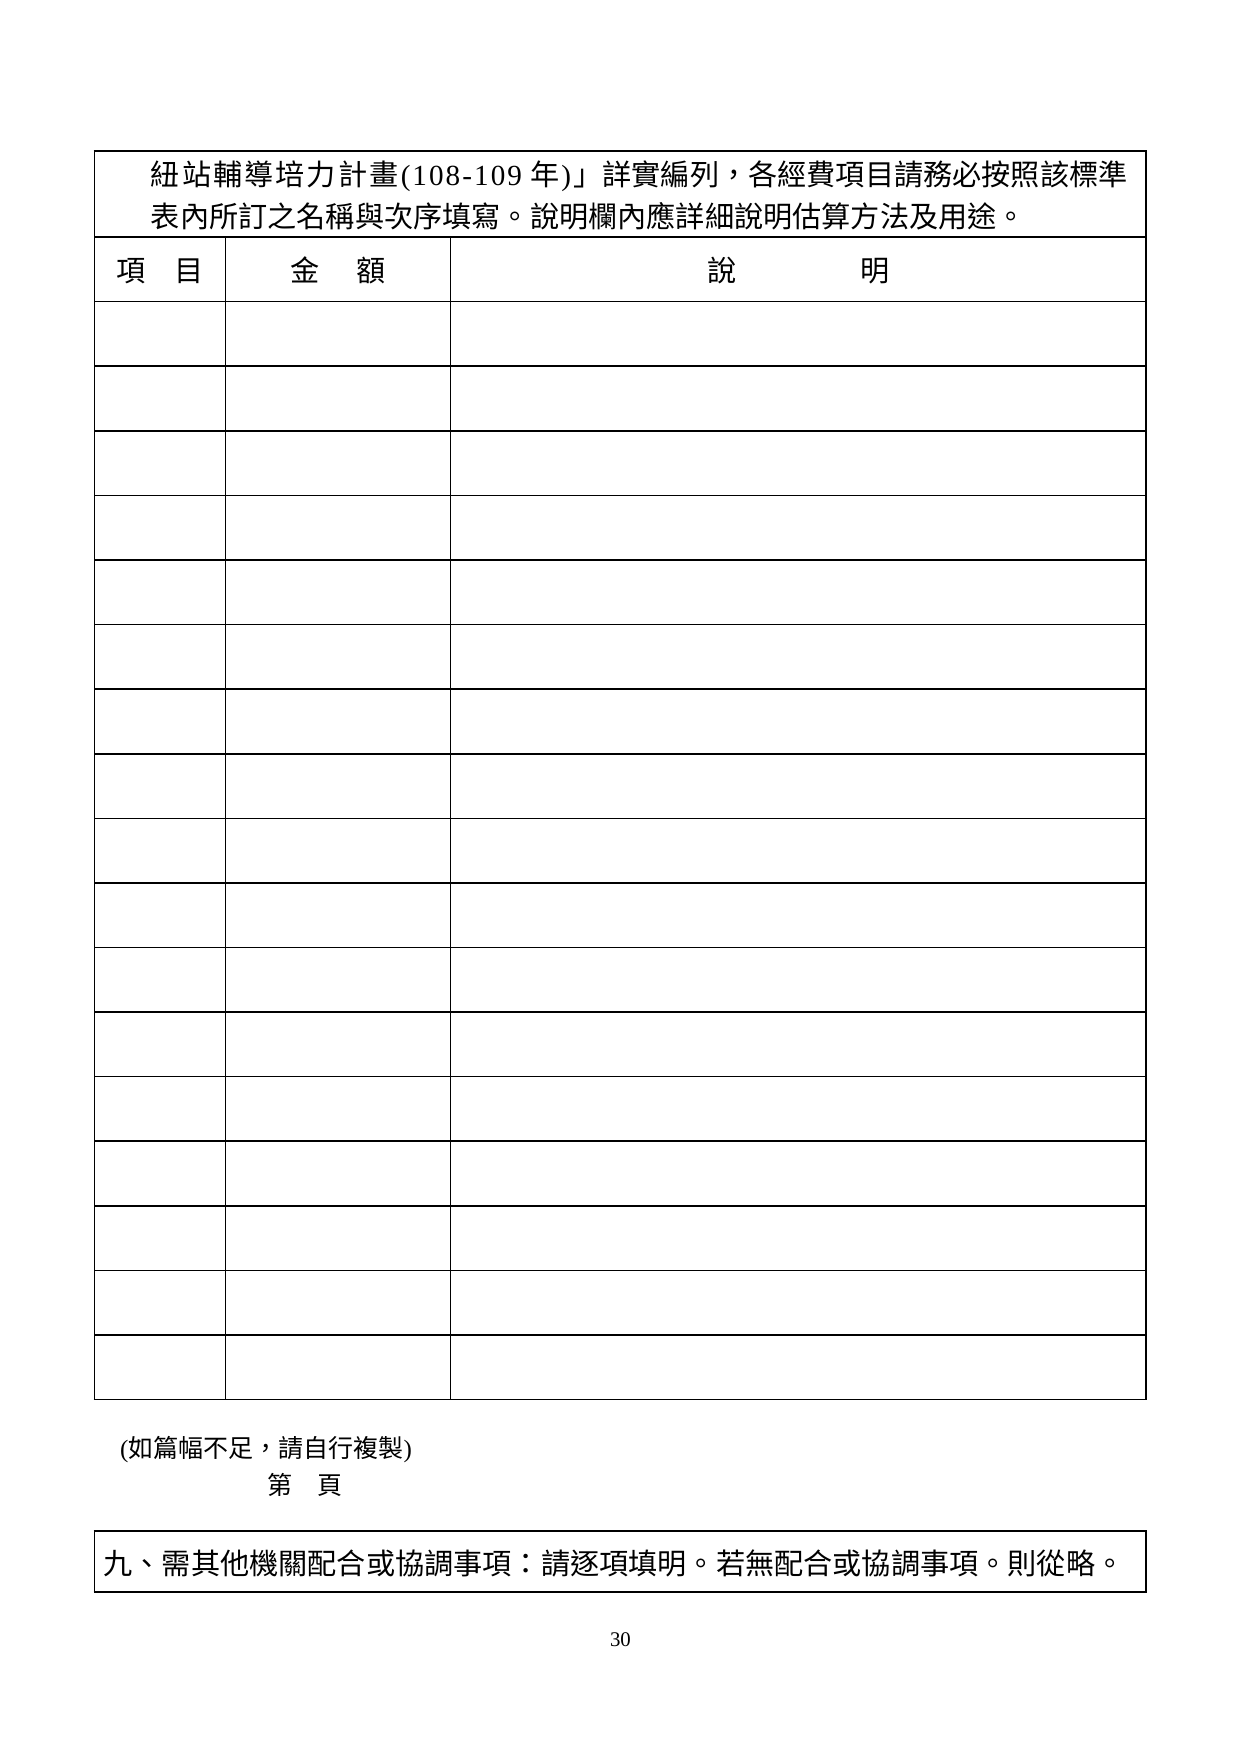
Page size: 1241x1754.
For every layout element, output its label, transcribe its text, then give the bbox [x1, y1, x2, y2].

table_cell [451, 561, 1145, 624]
table_cell [95, 1077, 225, 1140]
table_cell [451, 819, 1145, 882]
table_cell [95, 819, 225, 882]
table_cell [95, 561, 225, 624]
table_cell [451, 1142, 1145, 1205]
table_cell [95, 625, 225, 688]
table_cell [226, 690, 450, 753]
table_cell 說 明 [451, 238, 1145, 301]
table_cell [226, 1077, 450, 1140]
table_cell [226, 1271, 450, 1334]
table_cell [226, 432, 450, 494]
table_cell [226, 1207, 450, 1269]
table_cell [95, 1207, 225, 1269]
table_cell [95, 432, 225, 494]
table_cell [95, 1142, 225, 1205]
table_cell [95, 367, 225, 430]
table_cell [451, 1013, 1145, 1076]
table_header 九、需其他機關配合或協調事項：請逐項填明。若無配合或協調事項。則從略。 [95, 1532, 1145, 1591]
table_cell [226, 625, 450, 688]
table_cell [95, 302, 225, 365]
table_header 紐站輔導培力計畫(108-109年)」詳實編列，各經費項目請務必按照該標準表內所訂之名稱與次序填寫。說明欄內應詳細說明估算方法及用途。 [95, 152, 1145, 236]
table_cell [95, 496, 225, 559]
text (如篇幅不足，請自行複製) 第 頁 [120, 1429, 1120, 1501]
table_cell [226, 1336, 450, 1399]
table_cell [451, 1271, 1145, 1334]
table_cell [451, 948, 1145, 1011]
table_cell [451, 496, 1145, 559]
table_cell [226, 1013, 450, 1076]
table_cell [226, 367, 450, 430]
table_cell [95, 884, 225, 947]
table_cell [451, 1207, 1145, 1269]
table_cell [226, 561, 450, 624]
table_cell [95, 1013, 225, 1076]
table_cell [226, 819, 450, 882]
table_cell [451, 625, 1145, 688]
table_cell [451, 884, 1145, 947]
table_cell [451, 755, 1145, 817]
table_cell [451, 302, 1145, 365]
table_cell 項 目 [95, 238, 225, 301]
table_cell [451, 690, 1145, 753]
table_cell [451, 1077, 1145, 1140]
table_cell [451, 367, 1145, 430]
table_cell [451, 432, 1145, 494]
table_cell [95, 948, 225, 1011]
table_cell [95, 1336, 225, 1399]
table_cell [95, 1271, 225, 1334]
table_cell [95, 690, 225, 753]
table_cell [451, 1336, 1145, 1399]
table_cell [95, 755, 225, 817]
table_cell [226, 1142, 450, 1205]
table_cell 金 額 [226, 238, 450, 301]
table_cell [226, 884, 450, 947]
table_cell [226, 302, 450, 365]
table_cell [226, 496, 450, 559]
table_cell [226, 948, 450, 1011]
table_cell [226, 755, 450, 817]
